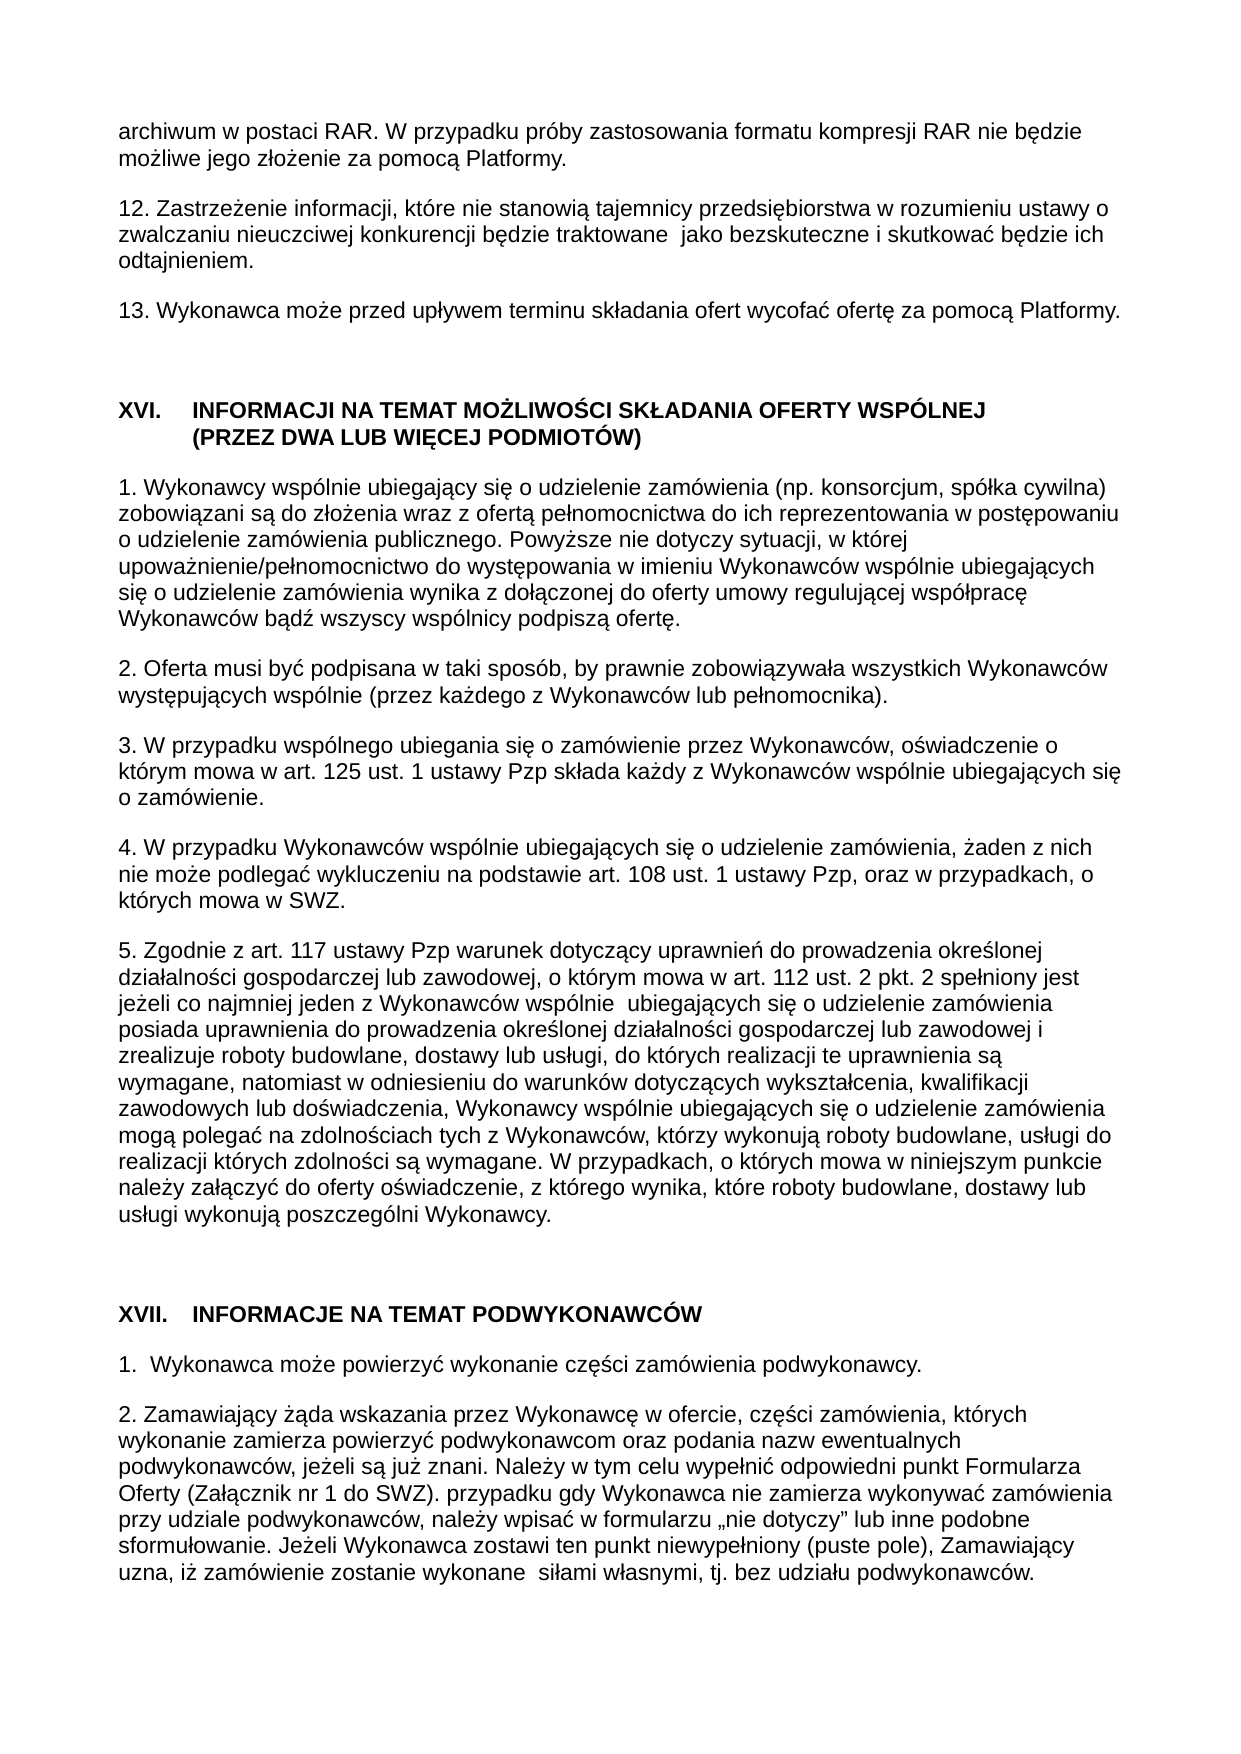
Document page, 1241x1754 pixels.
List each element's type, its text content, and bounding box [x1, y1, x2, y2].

text 3. W przypadku wspólnego ubiegania się o zamówienie przez Wykonawców, oświadczenie o którym mowa w art. 125 ust. 1 ustawy Pzp składa każdy z Wykonawców wspólnie ubiegających się o zamówienie. [118, 732, 1122, 811]
text 13. Wykonawca może przed upływem terminu składania ofert wycofać ofertę za pomocą Platformy. [118, 297, 1122, 323]
text 2. Oferta musi być podpisana w taki sposób, by prawnie zobowiązywała wszystkich Wykonawców występujących wspólnie (przez każdego z Wykonawców lub pełnomocnika). [118, 655, 1122, 708]
text archiwum w postaci RAR. W przypadku próby zastosowania formatu kompresji RAR nie będzie możliwe jego złożenie za pomocą Platformy. [118, 118, 1122, 171]
text 4. W przypadku Wykonawców wspólnie ubiegających się o udzielenie zamówienia, żaden z nich nie może podlegać wykluczeniu na podstawie art. 108 ust. 1 ustawy Pzp, oraz w przypadkach, o których mowa w SWZ. [118, 834, 1122, 913]
text 5. Zgodnie z art. 117 ustawy Pzp warunek dotyczący uprawnień do prowadzenia określonej działalności gospodarczej lub zawodowej, o którym mowa w art. 112 ust. 2 pkt. 2 spełniony jest jeżeli co najmniej jeden z Wykonawców wspólnie ubiegających się o udzielenie zamówienia posiada uprawnienia do prowadzenia określonej działalności gospodarczej lub zawodowej i zrealizuje roboty budowlane, dostawy lub usługi, do których realizacji te uprawnienia są wymagane, natomiast w odniesieniu do warunków dotyczących wykształcenia, kwalifikacji zawodowych lub doświadczenia, Wykonawcy wspólnie ubiegających się o udzielenie zamówienia mogą polegać na zdolnościach tych z Wykonawców, którzy wykonują roboty budowlane, usługi do realizacji których zdolności są wymagane. W przypadkach, o których mowa w niniejszym punkcie należy załączyć do oferty oświadczenie, z którego wynika, które roboty budowlane, dostawy lub usługi wykonują poszczególni Wykonawcy. [118, 937, 1122, 1227]
text 12. Zastrzeżenie informacji, które nie stanowią tajemnicy przedsiębiorstwa w rozumieniu ustawy o zwalczaniu nieuczciwej konkurencji będzie traktowane jako bezskuteczne i skutkować będzie ich odtajnieniem. [118, 194, 1122, 273]
text 2. Zamawiający żąda wskazania przez Wykonawcę w ofercie, części zamówienia, których wykonanie zamierza powierzyć podwykonawcom oraz podania nazw ewentualnych podwykonawców, jeżeli są już znani. Należy w tym celu wypełnić odpowiedni punkt Formularza Oferty (Załącznik nr 1 do SWZ). przypadku gdy Wykonawca nie zamierza wykonywać zamówienia przy udziale podwykonawców, należy wpisać w formularzu „nie dotyczy” lub inne podobne sformułowanie. Jeżeli Wykonawca zostawi ten punkt niewypełniony (puste pole), Zamawiający uzna, iż zamówienie zostanie wykonane siłami własnymi, tj. bez udziału podwykonawców. [118, 1401, 1122, 1585]
text 1. Wykonawcy wspólnie ubiegający się o udzielenie zamówienia (np. konsorcjum, spółka cywilna) zobowiązani są do złożenia wraz z ofertą pełnomocnictwa do ich reprezentowania w postępowaniu o udzielenie zamówienia publicznego. Powyższe nie dotyczy sytuacji, w której upoważnienie/pełnomocnictwo do występowania w imieniu Wykonawców wspólnie ubiegających się o udzielenie zamówienia wynika z dołączonej do oferty umowy regulującej współpracę Wykonawców bądź wszyscy wspólnicy podpiszą ofertę. [118, 473, 1122, 632]
text XVII. INFORMACJE NA TEMAT PODWYKONAWCÓW [118, 1301, 1122, 1327]
text 1. Wykonawca może powierzyć wykonanie części zamówienia podwykonawcy. [118, 1351, 1122, 1377]
text XVI. INFORMACJI NA TEMAT MOŻLIWOŚCI SKŁADANIA OFERTY WSPÓLNEJ (PRZEZ DWA LUB WIĘCEJ PODMIOTÓW) [118, 397, 1122, 450]
